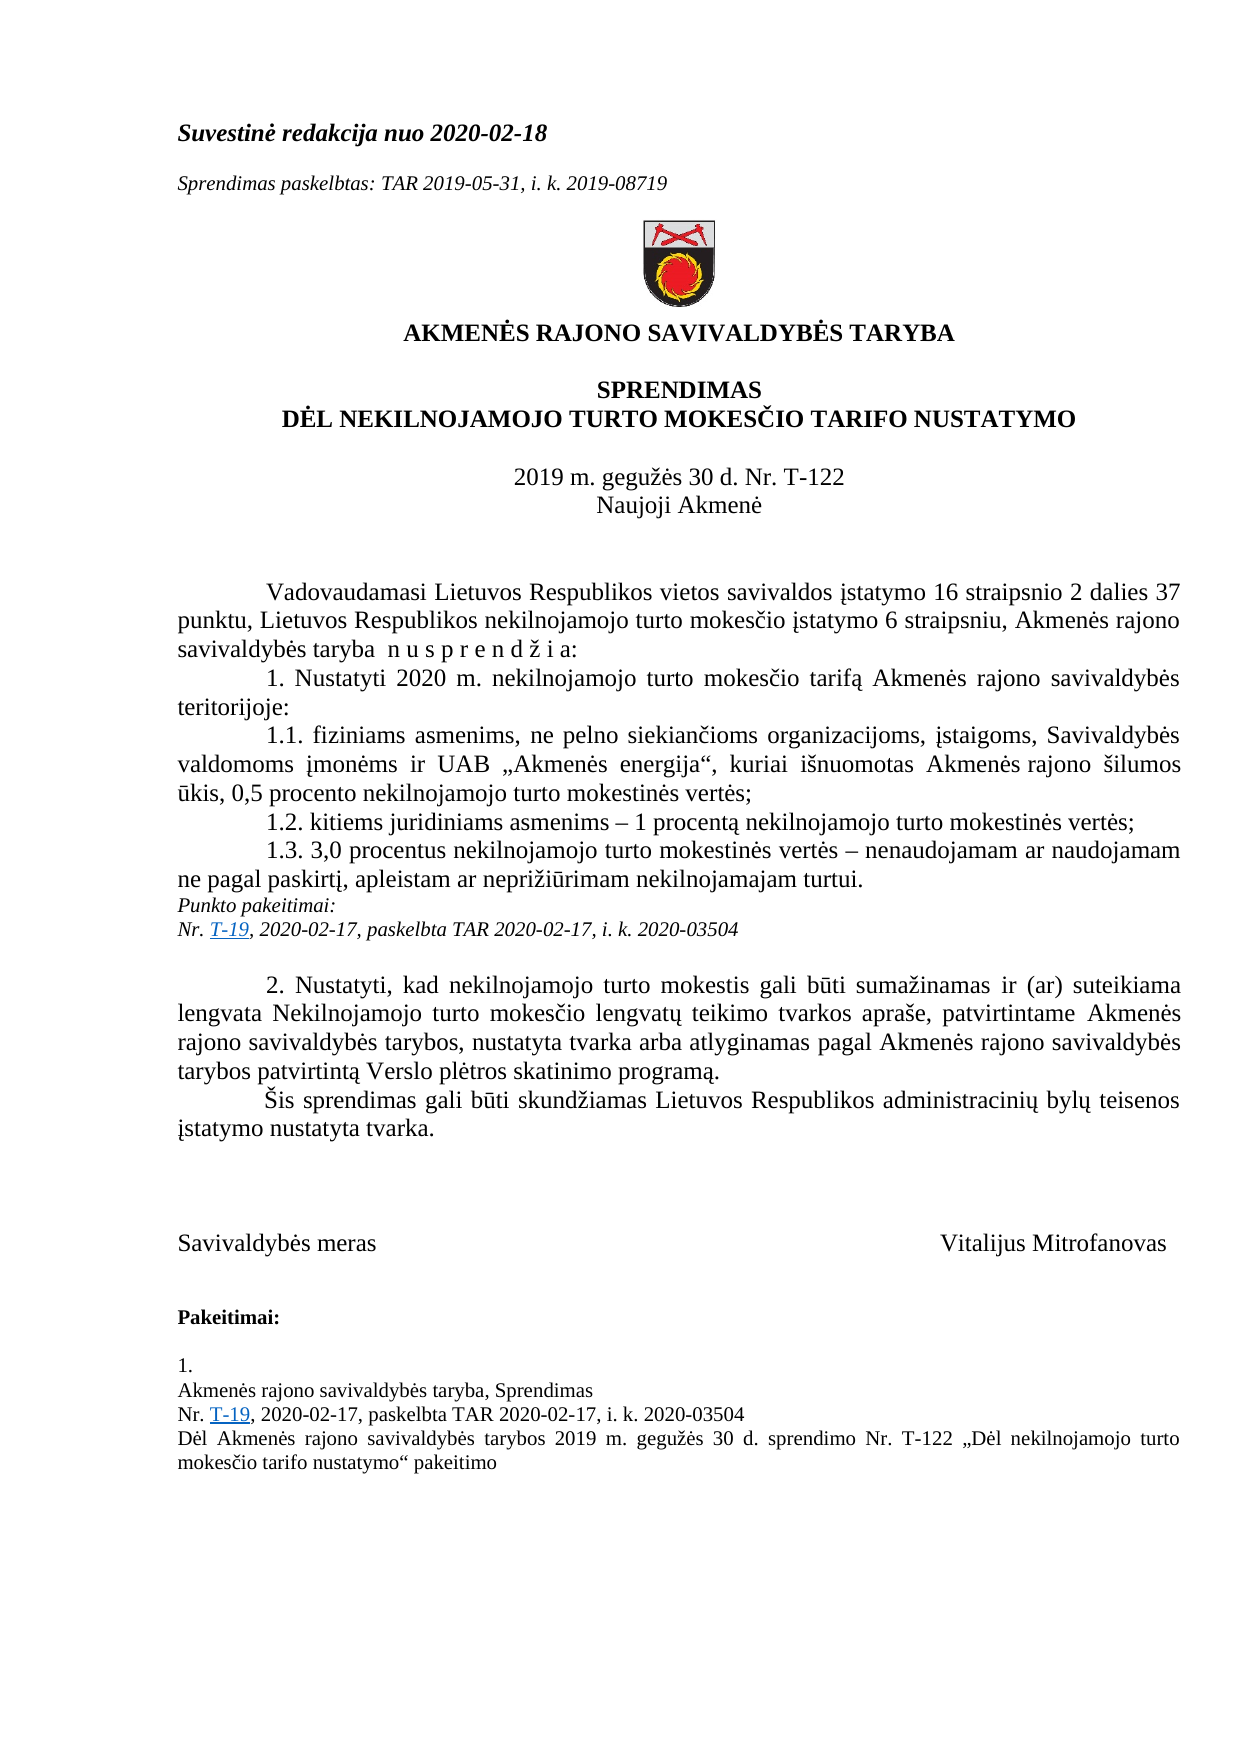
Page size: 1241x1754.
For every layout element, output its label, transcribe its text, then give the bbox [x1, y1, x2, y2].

text Suvestinė redakcija nuo 2020-02-18 [177, 118, 1181, 147]
text Pakeitimai: [177, 1305, 1181, 1329]
text Dėl Akmenės rajono savivaldybės tarybos 2019 m. gegužės 30 d. sprendimo Nr. T-122 „Dėl nekilnojamojo turto mokesčio tarifo nustatymo“ pakeitimo [177, 1426, 1181, 1474]
text DĖL NEKILNOJAMOJO TURTO MOKESČIO TARIFO NUSTATYMO [177, 404, 1181, 433]
text AKMENĖS RAJONO SAVIVALDYBĖS TARYBA [177, 318, 1181, 347]
text Nr. T-19, 2020-02-17, paskelbta TAR 2020-02-17, i. k. 2020-03504 [177, 1402, 1181, 1426]
text Naujoji Akmenė [177, 490, 1181, 519]
text 2019 m. gegužės 30 d. Nr. T-122 [177, 462, 1181, 490]
text Vadovaudamasi Lietuvos Respublikos vietos savivaldos įstatymo 16 straipsnio 2 dalies 37 punktu, Lietuvos Respublikos nekilnojamojo turto mokesčio įstatymo 6 straipsniu, Akmenės rajono savivaldybės taryba n u s p r e n d ž i a: [177, 577, 1181, 663]
text 2. Nustatyti, kad nekilnojamojo turto mokestis gali būti sumažinamas ir (ar) suteikiama lengvata Nekilnojamojo turto mokesčio lengvatų teikimo tvarkos apraše, patvirtintame Akmenės rajono savivaldybės tarybos, nustatyta tvarka arba atlyginamas pagal Akmenės rajono savivaldybės tarybos patvirtintą Verslo plėtros skatinimo programą. [177, 970, 1181, 1085]
text Savivaldybės meras Vitalijus Mitrofanovas [177, 1228, 1181, 1257]
text 1. Nustatyti 2020 m. nekilnojamojo turto mokesčio tarifą Akmenės rajono savivaldybės teritorijoje: [177, 663, 1181, 720]
text SPRENDIMAS [177, 375, 1181, 404]
text 1. [177, 1353, 1181, 1377]
text Punkto pakeitimai: [177, 893, 1181, 917]
text Akmenės rajono savivaldybės taryba, Sprendimas [177, 1377, 1181, 1402]
text 1.1. fiziniams asmenims, ne pelno siekiančioms organizacijoms, įstaigoms, Savivaldybės valdomoms įmonėms ir UAB „Akmenės energija“, kuriai išnuomotas Akmenės rajono šilumos ūkis, 0,5 procento nekilnojamojo turto mokestinės vertės; [177, 720, 1181, 807]
text Nr. T-19, 2020-02-17, paskelbta TAR 2020-02-17, i. k. 2020-03504 [177, 917, 1181, 941]
text Sprendimas paskelbtas: TAR 2019-05-31, i. k. 2019-08719 [177, 171, 1181, 195]
text Šis sprendimas gali būti skundžiamas Lietuvos Respublikos administracinių bylų teisenos įstatymo nustatyta tvarka. [177, 1085, 1181, 1142]
text 1.2. kitiems juridiniams asmenims – 1 procentą nekilnojamojo turto mokestinės vertės; [177, 807, 1181, 835]
text 1.3. 3,0 procentus nekilnojamojo turto mokestinės vertės – nenaudojamam ar naudojamam ne pagal paskirtį, apleistam ar neprižiūrimam nekilnojamajam turtui. [177, 835, 1181, 893]
